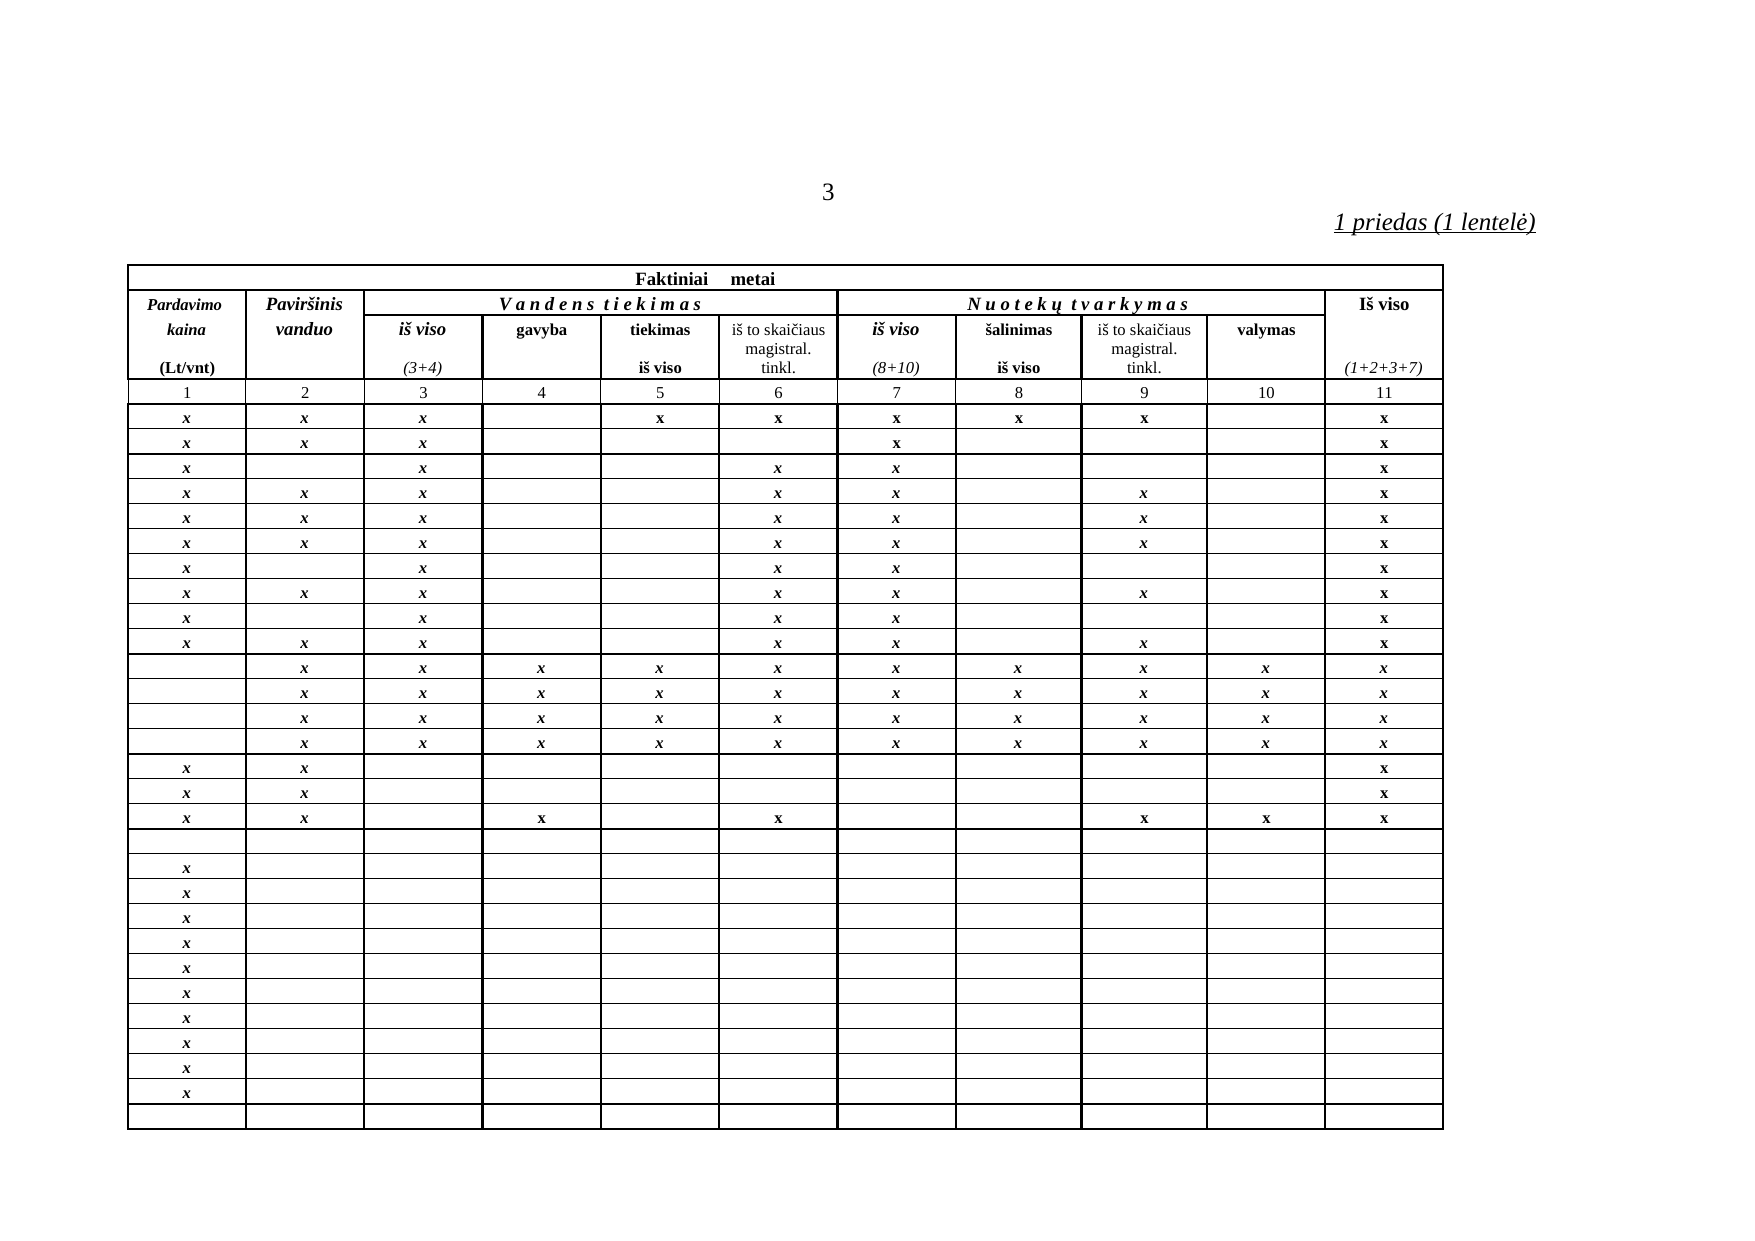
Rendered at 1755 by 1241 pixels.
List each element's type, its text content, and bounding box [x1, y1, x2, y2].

table_cell [1208, 504, 1324, 527]
table_cell x [957, 405, 1080, 427]
table_cell [1326, 1004, 1442, 1027]
table_cell [484, 339, 600, 377]
table_cell šalinimas [957, 316, 1080, 339]
table_cell [1208, 455, 1324, 477]
table_cell [602, 455, 718, 477]
table_cell valymas [1208, 316, 1324, 339]
table_cell x [839, 655, 955, 677]
table_cell [129, 830, 245, 852]
table_cell [247, 830, 363, 852]
table_cell [839, 979, 955, 1002]
table_cell x [1208, 679, 1324, 702]
table_cell x [839, 629, 955, 652]
table_cell [484, 755, 600, 777]
table_cell [247, 879, 363, 902]
table_cell [365, 1079, 481, 1102]
table_header [956, 266, 1081, 289]
table_cell x [1326, 679, 1442, 702]
table_cell x [247, 629, 363, 652]
table_cell [484, 979, 600, 1002]
table_cell x [129, 779, 245, 802]
table_cell x [1083, 629, 1206, 652]
table_cell x [1208, 804, 1324, 827]
table_cell x [1326, 554, 1442, 577]
table_cell x [839, 554, 955, 577]
table_cell x [247, 679, 363, 702]
table_cell [839, 879, 955, 902]
table_cell [484, 504, 600, 527]
table_cell [957, 529, 1080, 552]
table_cell 7 [838, 380, 955, 402]
table_cell [1083, 929, 1206, 952]
table_cell x [602, 704, 718, 727]
table_cell [247, 1079, 363, 1102]
table_cell [247, 979, 363, 1002]
table_cell [957, 1054, 1080, 1077]
table_cell iš to skaičiaus [1083, 316, 1206, 339]
table_cell [1208, 904, 1324, 927]
table_cell x [1208, 704, 1324, 727]
table_cell [365, 904, 481, 927]
table_cell tiekimas [602, 316, 718, 339]
table_cell [602, 504, 718, 527]
table_cell [1083, 954, 1206, 977]
table_cell x [957, 704, 1080, 727]
table_cell [720, 954, 836, 977]
table_cell x [720, 579, 836, 602]
table_cell [247, 1029, 363, 1052]
table_cell [484, 579, 600, 602]
table_cell x [365, 704, 481, 727]
table_cell [1083, 429, 1206, 452]
table_cell [720, 1029, 836, 1052]
table_cell x [1208, 655, 1324, 677]
table_cell x [129, 579, 245, 602]
table_cell [1208, 929, 1324, 952]
table_cell [602, 904, 718, 927]
table_cell x [839, 729, 955, 752]
table_cell x [484, 729, 600, 752]
table_cell [957, 804, 1080, 827]
table_cell [839, 1105, 955, 1127]
table_cell x [720, 405, 836, 427]
table_cell [247, 904, 363, 927]
table_cell x [1083, 405, 1206, 427]
table_cell x [129, 455, 245, 477]
table_cell 3 [365, 380, 482, 402]
table_cell [602, 529, 718, 552]
table_cell [720, 854, 836, 877]
table_cell [720, 1004, 836, 1027]
table_cell [839, 854, 955, 877]
table_cell [129, 1105, 245, 1127]
table_cell [1326, 1105, 1442, 1127]
table_cell x [1083, 729, 1206, 752]
table_cell [602, 1029, 718, 1052]
table_cell [720, 929, 836, 952]
table_cell [1326, 979, 1442, 1002]
table_header [1207, 266, 1325, 289]
table_cell [247, 854, 363, 877]
table_cell x [129, 479, 245, 502]
table_cell 8 [956, 380, 1081, 402]
table_cell x [365, 604, 481, 627]
table_cell [1326, 1079, 1442, 1102]
table_cell [957, 755, 1080, 777]
table_cell [1326, 854, 1442, 877]
table_cell [1208, 1105, 1324, 1127]
table_cell x [1083, 704, 1206, 727]
table_cell [1083, 1029, 1206, 1052]
table_cell [957, 954, 1080, 977]
table_cell [602, 479, 718, 502]
table_cell x [720, 554, 836, 577]
table_cell [1208, 629, 1324, 652]
table_cell x [247, 405, 363, 427]
table_cell [957, 1105, 1080, 1127]
table_cell [1083, 455, 1206, 477]
table_cell 11 [1326, 380, 1442, 402]
table_cell x [247, 755, 363, 777]
table_cell [1083, 979, 1206, 1002]
table_cell x [720, 655, 836, 677]
table_cell x [1326, 429, 1442, 452]
table_cell [839, 1004, 955, 1027]
table_cell [365, 291, 482, 314]
table_cell [1208, 830, 1324, 852]
table_cell (1+2+3+7) [1326, 339, 1442, 377]
table_cell [957, 629, 1080, 652]
table_cell x [365, 554, 481, 577]
table_cell [957, 979, 1080, 1002]
table_cell 2 [246, 380, 364, 402]
table_cell x [839, 579, 955, 602]
table_cell x [1326, 455, 1442, 477]
table_cell [1326, 929, 1442, 952]
table_cell [602, 579, 718, 602]
table_cell [129, 729, 245, 752]
table_cell (Lt/vnt) [129, 339, 245, 377]
table_cell [1083, 1004, 1206, 1027]
table_cell [957, 604, 1080, 627]
table_cell [957, 554, 1080, 577]
table_cell x [1326, 729, 1442, 752]
table_cell [365, 929, 481, 952]
table_cell x [957, 655, 1080, 677]
table_header [129, 266, 246, 289]
table_cell [720, 1079, 836, 1102]
table_cell [720, 904, 836, 927]
table_cell [484, 405, 600, 427]
table_cell [839, 954, 955, 977]
table_cell (8+10) [839, 339, 955, 377]
table_cell x [839, 604, 955, 627]
table_cell [602, 1105, 718, 1127]
table_cell [957, 904, 1080, 927]
table_cell (3+4) [365, 339, 481, 377]
table_cell x [720, 455, 836, 477]
table_cell x [1326, 529, 1442, 552]
table_cell [1208, 604, 1324, 627]
table_cell x [365, 629, 481, 652]
table_cell x [602, 679, 718, 702]
table_cell x [720, 629, 836, 652]
table_cell [1083, 830, 1206, 852]
table_cell [484, 455, 600, 477]
table_cell 5 [601, 380, 719, 402]
table_cell x [1326, 405, 1442, 427]
table_cell [720, 1105, 836, 1127]
table_cell [957, 579, 1080, 602]
table_cell x [720, 729, 836, 752]
table_cell x [247, 655, 363, 677]
table_cell [839, 1079, 955, 1102]
table_cell [365, 830, 481, 852]
table_cell [1326, 830, 1442, 852]
table_cell [484, 854, 600, 877]
table_cell x [129, 804, 245, 827]
table_cell [247, 339, 363, 377]
table_cell x [1083, 529, 1206, 552]
table_header [1325, 266, 1442, 289]
table_cell [957, 504, 1080, 527]
table_cell x [365, 729, 481, 752]
table_cell [1208, 1029, 1324, 1052]
table_cell [247, 954, 363, 977]
table_cell iš viso [602, 339, 718, 377]
table_cell [1208, 755, 1324, 777]
text 1 priedas (1 lentelė) [118, 207, 1538, 235]
table_cell [720, 755, 836, 777]
table_cell [839, 1054, 955, 1077]
table_cell [602, 1079, 718, 1102]
table_cell x [1326, 629, 1442, 652]
table_cell [602, 604, 718, 627]
table_cell x [247, 779, 363, 802]
table_cell x [1326, 479, 1442, 502]
table_cell [602, 554, 718, 577]
table_cell x [365, 405, 481, 427]
table_cell V a n d e n s t i e k i m a s [483, 291, 836, 314]
table_cell [365, 1029, 481, 1052]
table_cell x [129, 604, 245, 627]
table_cell Pardavimo [129, 291, 245, 314]
table_cell [484, 1079, 600, 1102]
table_cell [720, 879, 836, 902]
table_cell x [1326, 779, 1442, 802]
table_cell x [247, 729, 363, 752]
table_cell x [129, 529, 245, 552]
table_cell [484, 779, 600, 802]
table_cell x [129, 1029, 245, 1052]
table_cell [957, 779, 1080, 802]
table_cell [484, 954, 600, 977]
table_cell x [602, 405, 718, 427]
table_cell [957, 429, 1080, 452]
table_cell [957, 830, 1080, 852]
table_cell [484, 929, 600, 952]
table_cell [1083, 904, 1206, 927]
table_cell [247, 1105, 363, 1127]
table_cell [957, 1004, 1080, 1027]
table_cell x [839, 455, 955, 477]
table_cell x [1326, 804, 1442, 827]
table_cell [484, 904, 600, 927]
table_cell [365, 854, 481, 877]
table_cell x [365, 529, 481, 552]
table_cell kaina [129, 314, 245, 339]
table_cell x [247, 504, 363, 527]
table_cell x [247, 529, 363, 552]
table_cell [1207, 291, 1324, 314]
table_cell [247, 455, 363, 477]
table_cell [365, 954, 481, 977]
table_cell [365, 779, 481, 802]
table_cell x [129, 904, 245, 927]
table_cell [365, 879, 481, 902]
table_cell [1208, 339, 1324, 377]
table_cell [484, 1029, 600, 1052]
table_cell x [1083, 804, 1206, 827]
table_cell [484, 429, 600, 452]
table_cell 9 [1082, 380, 1207, 402]
table_cell x [129, 504, 245, 527]
table_cell [1083, 1079, 1206, 1102]
table_cell x [247, 429, 363, 452]
table_cell [484, 629, 600, 652]
table_cell [365, 1004, 481, 1027]
table_cell [247, 604, 363, 627]
table_cell x [720, 604, 836, 627]
table_cell [247, 554, 363, 577]
table_cell [602, 629, 718, 652]
table_cell x [1083, 655, 1206, 677]
table_cell [1208, 1079, 1324, 1102]
table_cell [602, 1054, 718, 1077]
table_cell x [957, 679, 1080, 702]
table_cell gavyba [484, 316, 600, 339]
table_cell x [720, 504, 836, 527]
table_cell x [957, 729, 1080, 752]
table_cell x [839, 704, 955, 727]
table_cell x [247, 479, 363, 502]
table_cell x [484, 679, 600, 702]
table_cell [365, 804, 481, 827]
table_cell [365, 1105, 481, 1127]
table_cell x [720, 529, 836, 552]
table_cell x [129, 954, 245, 977]
table_cell x [247, 704, 363, 727]
table_cell [1083, 604, 1206, 627]
table_cell [839, 1029, 955, 1052]
table_cell x [365, 504, 481, 527]
table_cell [1083, 1054, 1206, 1077]
table_cell [957, 455, 1080, 477]
table_cell [720, 429, 836, 452]
table_cell [484, 479, 600, 502]
table_cell magistral. tinkl. [720, 339, 836, 377]
table_cell x [1326, 704, 1442, 727]
table_cell [1208, 579, 1324, 602]
table_cell [1326, 954, 1442, 977]
table_cell x [720, 704, 836, 727]
table_cell x [247, 579, 363, 602]
table_cell [839, 291, 956, 314]
table_cell [484, 1054, 600, 1077]
table_cell [247, 1054, 363, 1077]
table_cell [1208, 529, 1324, 552]
table_cell x [1083, 579, 1206, 602]
table_cell [484, 879, 600, 902]
table_header [364, 266, 482, 289]
table_cell x [247, 804, 363, 827]
table_cell [1208, 405, 1324, 427]
table_cell [1208, 879, 1324, 902]
table_header Faktiniai [601, 266, 719, 289]
table_cell [602, 879, 718, 902]
table_cell [129, 704, 245, 727]
table_cell x [1083, 479, 1206, 502]
table_cell x [602, 655, 718, 677]
table_cell x [1208, 729, 1324, 752]
table_cell [1208, 479, 1324, 502]
table_cell [365, 979, 481, 1002]
table_cell [602, 854, 718, 877]
table_cell iš viso [839, 316, 955, 339]
table_cell [1083, 1105, 1206, 1127]
table_cell [1326, 904, 1442, 927]
table_cell [957, 1029, 1080, 1052]
table_cell [602, 830, 718, 852]
table_cell x [365, 579, 481, 602]
table_cell [720, 830, 836, 852]
table_cell [1083, 755, 1206, 777]
table_cell x [839, 504, 955, 527]
table_cell [602, 929, 718, 952]
table_cell iš viso [365, 316, 481, 339]
table_cell [957, 879, 1080, 902]
table_cell x [720, 479, 836, 502]
table_cell [1326, 1029, 1442, 1052]
table_cell [484, 830, 600, 852]
table_cell x [720, 679, 836, 702]
table_cell [839, 904, 955, 927]
table_cell Iš viso [1326, 291, 1442, 314]
table_cell x [365, 455, 481, 477]
table_cell x [129, 554, 245, 577]
table_cell [484, 1004, 600, 1027]
table_cell x [129, 879, 245, 902]
table_cell [1208, 954, 1324, 977]
table_cell [839, 779, 955, 802]
table_cell 1 [129, 380, 245, 402]
table_cell [1083, 554, 1206, 577]
table_cell vanduo [247, 314, 363, 339]
table_cell x [839, 479, 955, 502]
table_cell x [839, 679, 955, 702]
table_cell [365, 755, 481, 777]
table_cell [839, 755, 955, 777]
table_cell [720, 1054, 836, 1077]
table_header [246, 266, 364, 289]
table_cell x [129, 929, 245, 952]
table_cell [957, 479, 1080, 502]
table_header [838, 266, 956, 289]
table_header metai [719, 266, 837, 289]
table_cell [602, 1004, 718, 1027]
table_cell [1083, 779, 1206, 802]
table_cell x [129, 755, 245, 777]
table_cell [602, 979, 718, 1002]
table_cell [129, 679, 245, 702]
table_cell Paviršinis [247, 291, 363, 314]
table_cell x [365, 429, 481, 452]
table_cell [1208, 854, 1324, 877]
table_cell iš viso [957, 339, 1080, 377]
table_cell [1326, 1054, 1442, 1077]
table_cell [1208, 779, 1324, 802]
table_cell iš to skaičiaus [720, 316, 836, 339]
table_cell [602, 755, 718, 777]
table_cell 6 [720, 380, 837, 402]
table_cell [1208, 979, 1324, 1002]
table_cell x [1326, 655, 1442, 677]
table_cell magistral. tinkl. [1083, 339, 1206, 377]
table_cell x [1083, 679, 1206, 702]
table_cell [1083, 879, 1206, 902]
table_cell [720, 779, 836, 802]
table_cell [957, 1079, 1080, 1102]
table_cell [1208, 429, 1324, 452]
table_cell [839, 929, 955, 952]
table_cell [484, 604, 600, 627]
table_cell x [365, 655, 481, 677]
table_cell N u o t e k ų t v a r k y m a s [956, 291, 1207, 314]
table_cell [602, 804, 718, 827]
table_cell x [129, 405, 245, 427]
table_cell [1326, 314, 1442, 339]
table_cell 10 [1208, 380, 1324, 402]
table_cell x [129, 1004, 245, 1027]
table_cell x [129, 1054, 245, 1077]
table_cell 4 [483, 380, 600, 402]
table_cell [720, 979, 836, 1002]
table_cell x [484, 704, 600, 727]
table_cell [602, 779, 718, 802]
table_cell [839, 830, 955, 852]
table_cell [484, 1105, 600, 1127]
table_cell x [484, 804, 600, 827]
table_cell x [1326, 579, 1442, 602]
table_cell x [839, 529, 955, 552]
table_cell [957, 929, 1080, 952]
table_cell x [129, 854, 245, 877]
table_cell [957, 854, 1080, 877]
table_cell x [365, 479, 481, 502]
table_cell x [720, 804, 836, 827]
table_header [1081, 266, 1207, 289]
table_cell [602, 954, 718, 977]
table_cell x [484, 655, 600, 677]
table_cell [365, 1054, 481, 1077]
table_cell [247, 929, 363, 952]
table_cell x [1083, 504, 1206, 527]
table_cell [1208, 1054, 1324, 1077]
table_cell [1208, 1004, 1324, 1027]
table_cell [484, 529, 600, 552]
table_cell x [129, 629, 245, 652]
table_header [483, 266, 601, 289]
table_cell x [1326, 604, 1442, 627]
table_cell x [839, 405, 955, 427]
table_cell x [839, 429, 955, 452]
table_cell [1083, 854, 1206, 877]
table_cell [839, 804, 955, 827]
table_cell [484, 554, 600, 577]
table_cell [247, 1004, 363, 1027]
table_cell x [129, 1079, 245, 1102]
table_cell [602, 429, 718, 452]
table_cell [129, 655, 245, 677]
table_cell x [129, 979, 245, 1002]
table_cell x [602, 729, 718, 752]
table_cell x [129, 429, 245, 452]
table_cell x [365, 679, 481, 702]
table_cell [1326, 879, 1442, 902]
table_cell x [1326, 504, 1442, 527]
table_cell x [1326, 755, 1442, 777]
table_cell [1208, 554, 1324, 577]
